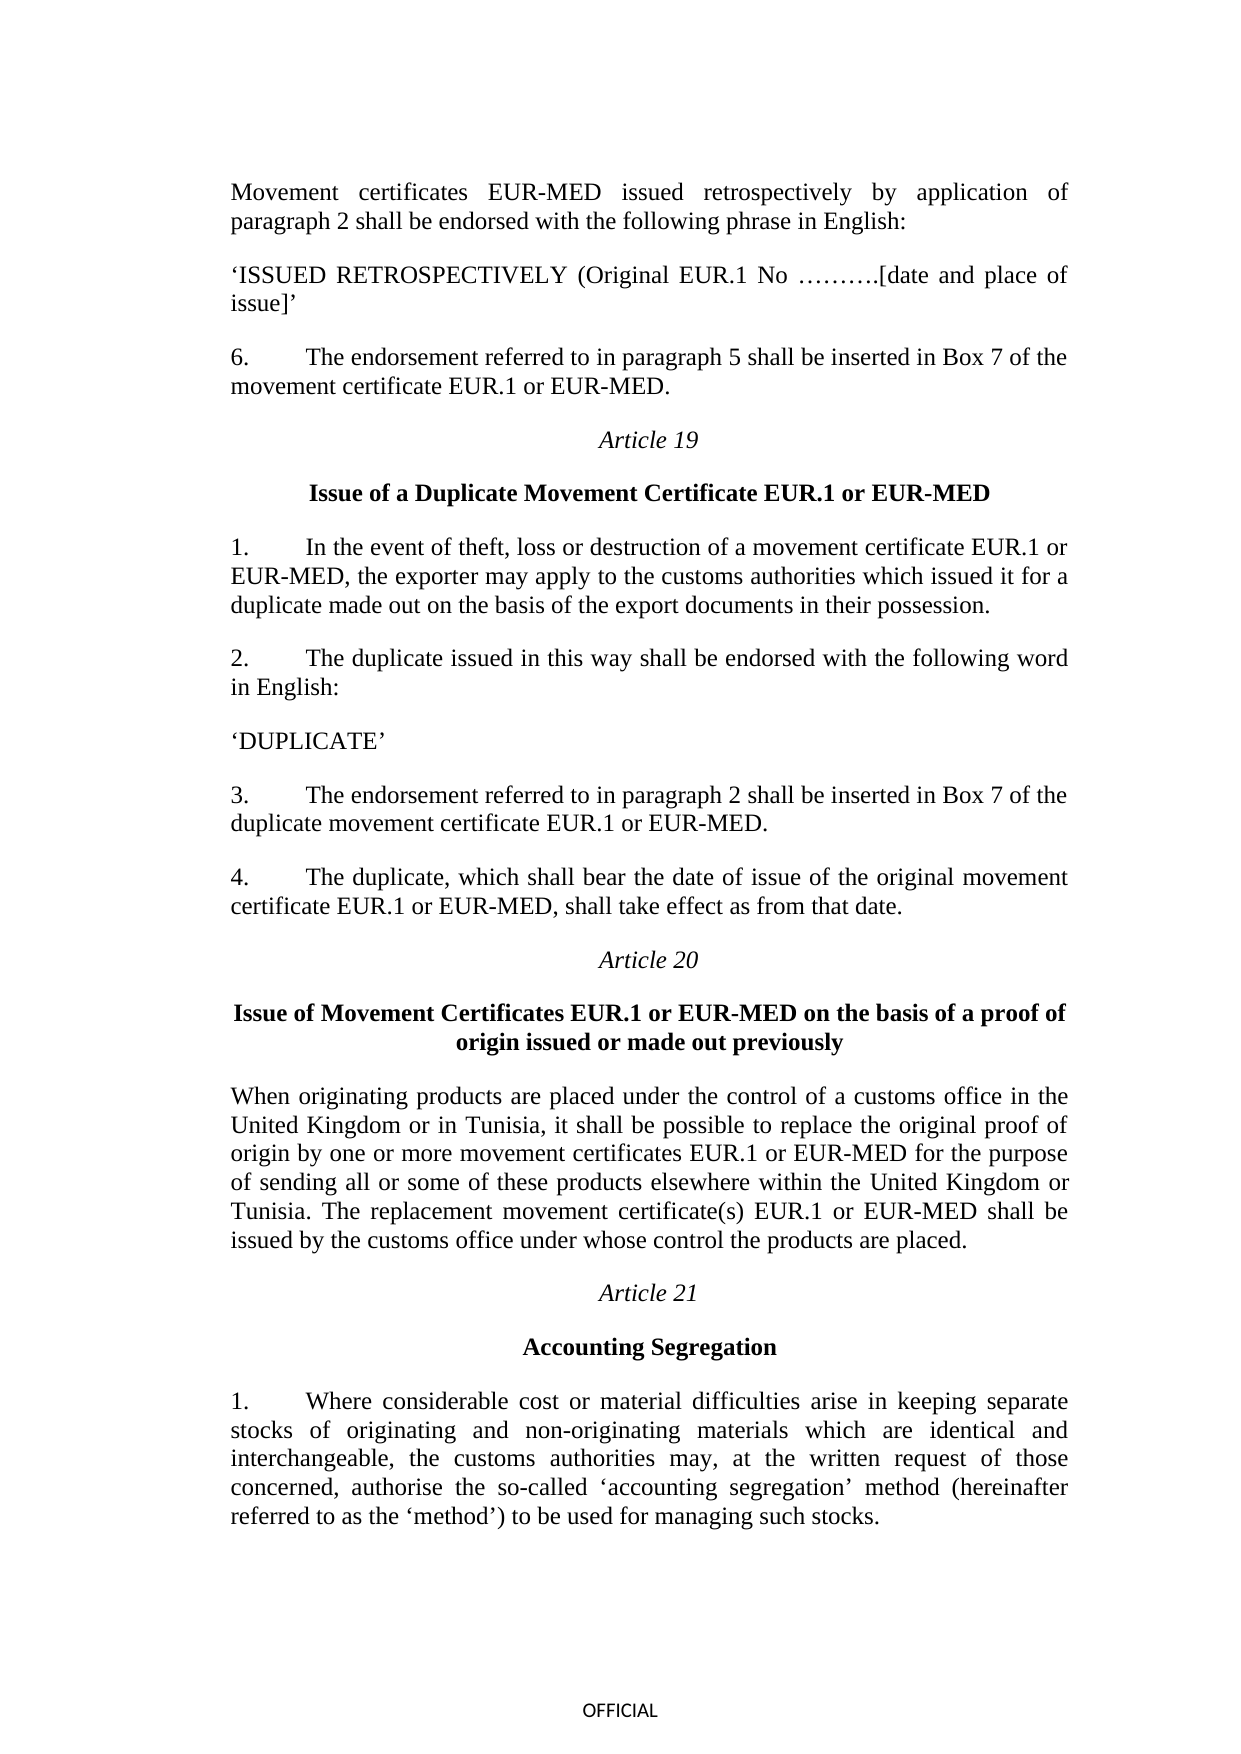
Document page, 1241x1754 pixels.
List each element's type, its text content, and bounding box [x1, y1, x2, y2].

text Issue of Movement Certificates EUR.1 or EUR-MED on the basis of a proof of origin issued or made out previously [230, 998, 1069, 1056]
text 3. The endorsement referred to in paragraph 2 shall be inserted in Box 7 of the duplicate movement certificate EUR.1 or EUR-MED. [230, 780, 1069, 837]
text 1. In the event of theft, loss or destruction of a movement certificate EUR.1 or EUR-MED, the exporter may apply to the customs authorities which issued it for a duplicate made out on the basis of the export documents in their possession. [230, 532, 1069, 618]
text ‘ISSUED RETROSPECTIVELY (Original EUR.1 No ……….[date and place of issue]’ [230, 260, 1069, 317]
text When originating products are placed under the control of a customs office in the United Kingdom or in Tunisia, it shall be possible to replace the original proof of origin by one or more movement certificates EUR.1 or EUR-MED for the purpose of sending all or some of these products elsewhere within the United Kingdom or Tunisia. The replacement movement certificate(s) EUR.1 or EUR-MED shall be issued by the customs office under whose control the products are placed. [230, 1081, 1069, 1253]
text 1. Where considerable cost or material difficulties arise in keeping separate stocks of originating and non-originating materials which are identical and interchangeable, the customs authorities may, at the written request of those concerned, authorise the so-called ‘accounting segregation’ method (hereinafter referred to as the ‘method’) to be used for managing such stocks. [230, 1386, 1069, 1530]
text Article 19 [230, 425, 1069, 453]
text Accounting Segregation [230, 1332, 1069, 1361]
text Article 20 [230, 945, 1069, 973]
text 4. The duplicate, which shall bear the date of issue of the original movement certificate EUR.1 or EUR-MED, shall take effect as from that date. [230, 862, 1069, 920]
text 2. The duplicate issued in this way shall be endorsed with the following word in English: [230, 643, 1069, 701]
text Movement certificates EUR-MED issued retrospectively by application of paragraph 2 shall be endorsed with the following phrase in English: [230, 177, 1069, 235]
text Article 21 [230, 1278, 1069, 1307]
text 6. The endorsement referred to in paragraph 5 shall be inserted in Box 7 of the movement certificate EUR.1 or EUR-MED. [230, 342, 1069, 400]
text Issue of a Duplicate Movement Certificate EUR.1 or EUR-MED [230, 478, 1069, 507]
text ‘DUPLICATE’ [230, 726, 1069, 755]
